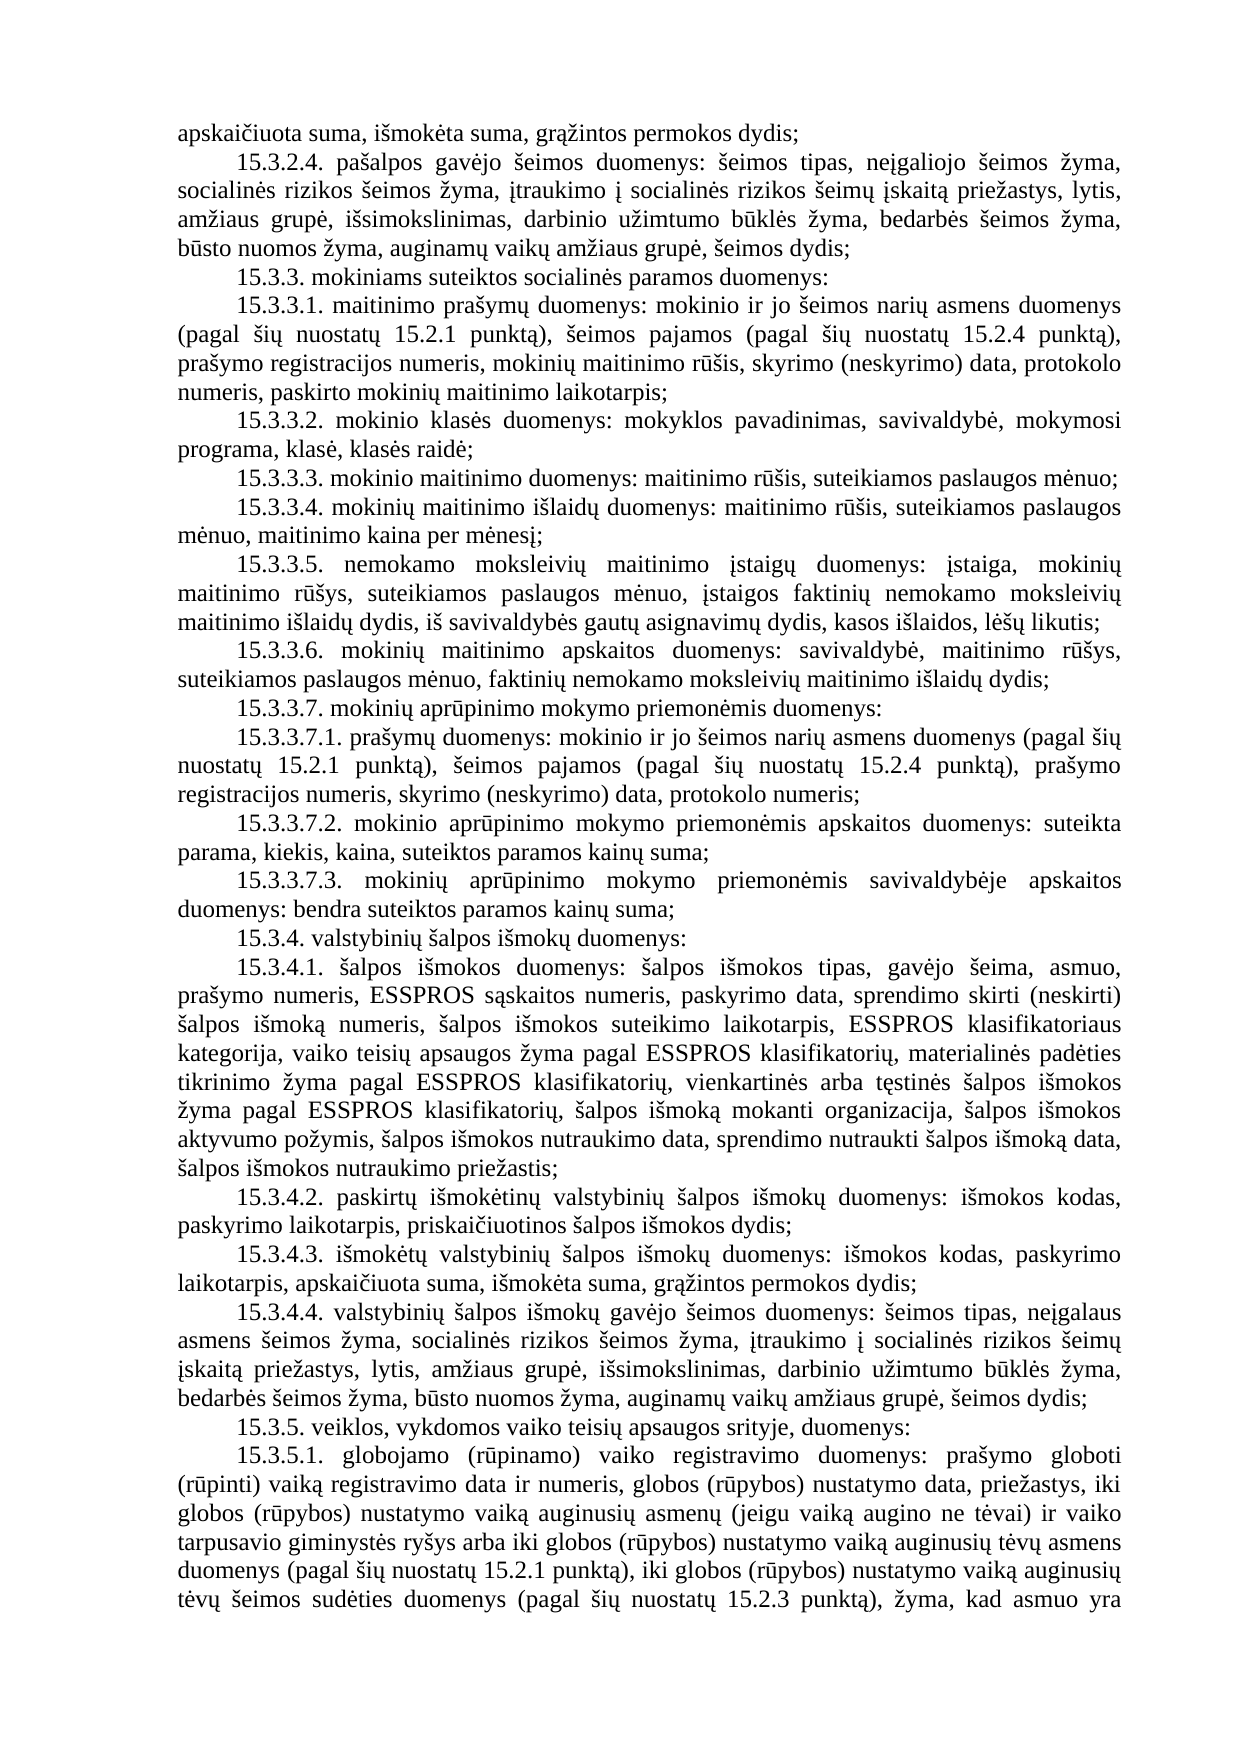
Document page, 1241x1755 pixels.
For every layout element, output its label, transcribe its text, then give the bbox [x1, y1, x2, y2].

text 15.3.3. mokiniams suteiktos socialinės paramos duomenys: [177, 262, 1122, 291]
text 15.3.3.5. nemokamo moksleivių maitinimo įstaigų duomenys: įstaiga, mokinių maitinimo rūšys, suteikiamos paslaugos mėnuo, įstaigos faktinių nemokamo moksleivių maitinimo išlaidų dydis, iš savivaldybės gautų asignavimų dydis, kasos išlaidos, lėšų likutis; [177, 549, 1122, 636]
text 15.3.4.2. paskirtų išmokėtinų valstybinių šalpos išmokų duomenys: išmokos kodas, paskyrimo laikotarpis, priskaičiuotinos šalpos išmokos dydis; [177, 1182, 1122, 1239]
text 15.3.3.2. mokinio klasės duomenys: mokyklos pavadinimas, savivaldybė, mokymosi programa, klasė, klasės raidė; [177, 406, 1122, 463]
text 15.3.3.7. mokinių aprūpinimo mokymo priemonėmis duomenys: [177, 693, 1122, 722]
text 15.3.4. valstybinių šalpos išmokų duomenys: [177, 923, 1122, 952]
text 15.3.4.4. valstybinių šalpos išmokų gavėjo šeimos duomenys: šeimos tipas, neįgalaus asmens šeimos žyma, socialinės rizikos šeimos žyma, įtraukimo į socialinės rizikos šeimų įskaitą priežastys, lytis, amžiaus grupė, išsimokslinimas, darbinio užimtumo būklės žyma, bedarbės šeimos žyma, būsto nuomos žyma, auginamų vaikų amžiaus grupė, šeimos dydis; [177, 1297, 1122, 1412]
text 15.3.4.3. išmokėtų valstybinių šalpos išmokų duomenys: išmokos kodas, paskyrimo laikotarpis, apskaičiuota suma, išmokėta suma, grąžintos permokos dydis; [177, 1239, 1122, 1297]
text 15.3.3.7.2. mokinio aprūpinimo mokymo priemonėmis apskaitos duomenys: suteikta parama, kiekis, kaina, suteiktos paramos kainų suma; [177, 808, 1122, 866]
text 15.3.2.4. pašalpos gavėjo šeimos duomenys: šeimos tipas, neįgaliojo šeimos žyma, socialinės rizikos šeimos žyma, įtraukimo į socialinės rizikos šeimų įskaitą priežastys, lytis, amžiaus grupė, išsimokslinimas, darbinio užimtumo būklės žyma, bedarbės šeimos žyma, būsto nuomos žyma, auginamų vaikų amžiaus grupė, šeimos dydis; [177, 147, 1122, 262]
text 15.3.3.7.1. prašymų duomenys: mokinio ir jo šeimos narių asmens duomenys (pagal šių nuostatų 15.2.1 punktą), šeimos pajamos (pagal šių nuostatų 15.2.4 punktą), prašymo registracijos numeris, skyrimo (neskyrimo) data, protokolo numeris; [177, 722, 1122, 808]
text 15.3.3.4. mokinių maitinimo išlaidų duomenys: maitinimo rūšis, suteikiamos paslaugos mėnuo, maitinimo kaina per mėnesį; [177, 492, 1122, 549]
text 15.3.3.3. mokinio maitinimo duomenys: maitinimo rūšis, suteikiamos paslaugos mėnuo; [177, 463, 1122, 492]
text 15.3.4.1. šalpos išmokos duomenys: šalpos išmokos tipas, gavėjo šeima, asmuo, prašymo numeris, ESSPROS sąskaitos numeris, paskyrimo data, sprendimo skirti (neskirti) šalpos išmoką numeris, šalpos išmokos suteikimo laikotarpis, ESSPROS klasifikatoriaus kategorija, vaiko teisių apsaugos žyma pagal ESSPROS klasifikatorių, materialinės padėties tikrinimo žyma pagal ESSPROS klasifikatorių, vienkartinės arba tęstinės šalpos išmokos žyma pagal ESSPROS klasifikatorių, šalpos išmoką mokanti organizacija, šalpos išmokos aktyvumo požymis, šalpos išmokos nutraukimo data, sprendimo nutraukti šalpos išmoką data, šalpos išmokos nutraukimo priežastis; [177, 952, 1122, 1182]
text 15.3.3.6. mokinių maitinimo apskaitos duomenys: savivaldybė, maitinimo rūšys, suteikiamos paslaugos mėnuo, faktinių nemokamo moksleivių maitinimo išlaidų dydis; [177, 636, 1122, 693]
text 15.3.5.1. globojamo (rūpinamo) vaiko registravimo duomenys: prašymo globoti (rūpinti) vaiką registravimo data ir numeris, globos (rūpybos) nustatymo data, priežastys, iki globos (rūpybos) nustatymo vaiką auginusių asmenų (jeigu vaiką augino ne tėvai) ir vaiko tarpusavio giminystės ryšys arba iki globos (rūpybos) nustatymo vaiką auginusių tėvų asmens duomenys (pagal šių nuostatų 15.2.1 punktą), iki globos (rūpybos) nustatymo vaiką auginusių tėvų šeimos sudėties duomenys (pagal šių nuostatų 15.2.3 punktą), žyma, kad asmuo yra [177, 1441, 1122, 1613]
text 15.3.3.7.3. mokinių aprūpinimo mokymo priemonėmis savivaldybėje apskaitos duomenys: bendra suteiktos paramos kainų suma; [177, 866, 1122, 923]
text apskaičiuota suma, išmokėta suma, grąžintos permokos dydis; [177, 118, 1122, 147]
text 15.3.3.1. maitinimo prašymų duomenys: mokinio ir jo šeimos narių asmens duomenys (pagal šių nuostatų 15.2.1 punktą), šeimos pajamos (pagal šių nuostatų 15.2.4 punktą), prašymo registracijos numeris, mokinių maitinimo rūšis, skyrimo (neskyrimo) data, protokolo numeris, paskirto mokinių maitinimo laikotarpis; [177, 291, 1122, 406]
text 15.3.5. veiklos, vykdomos vaiko teisių apsaugos srityje, duomenys: [177, 1412, 1122, 1441]
